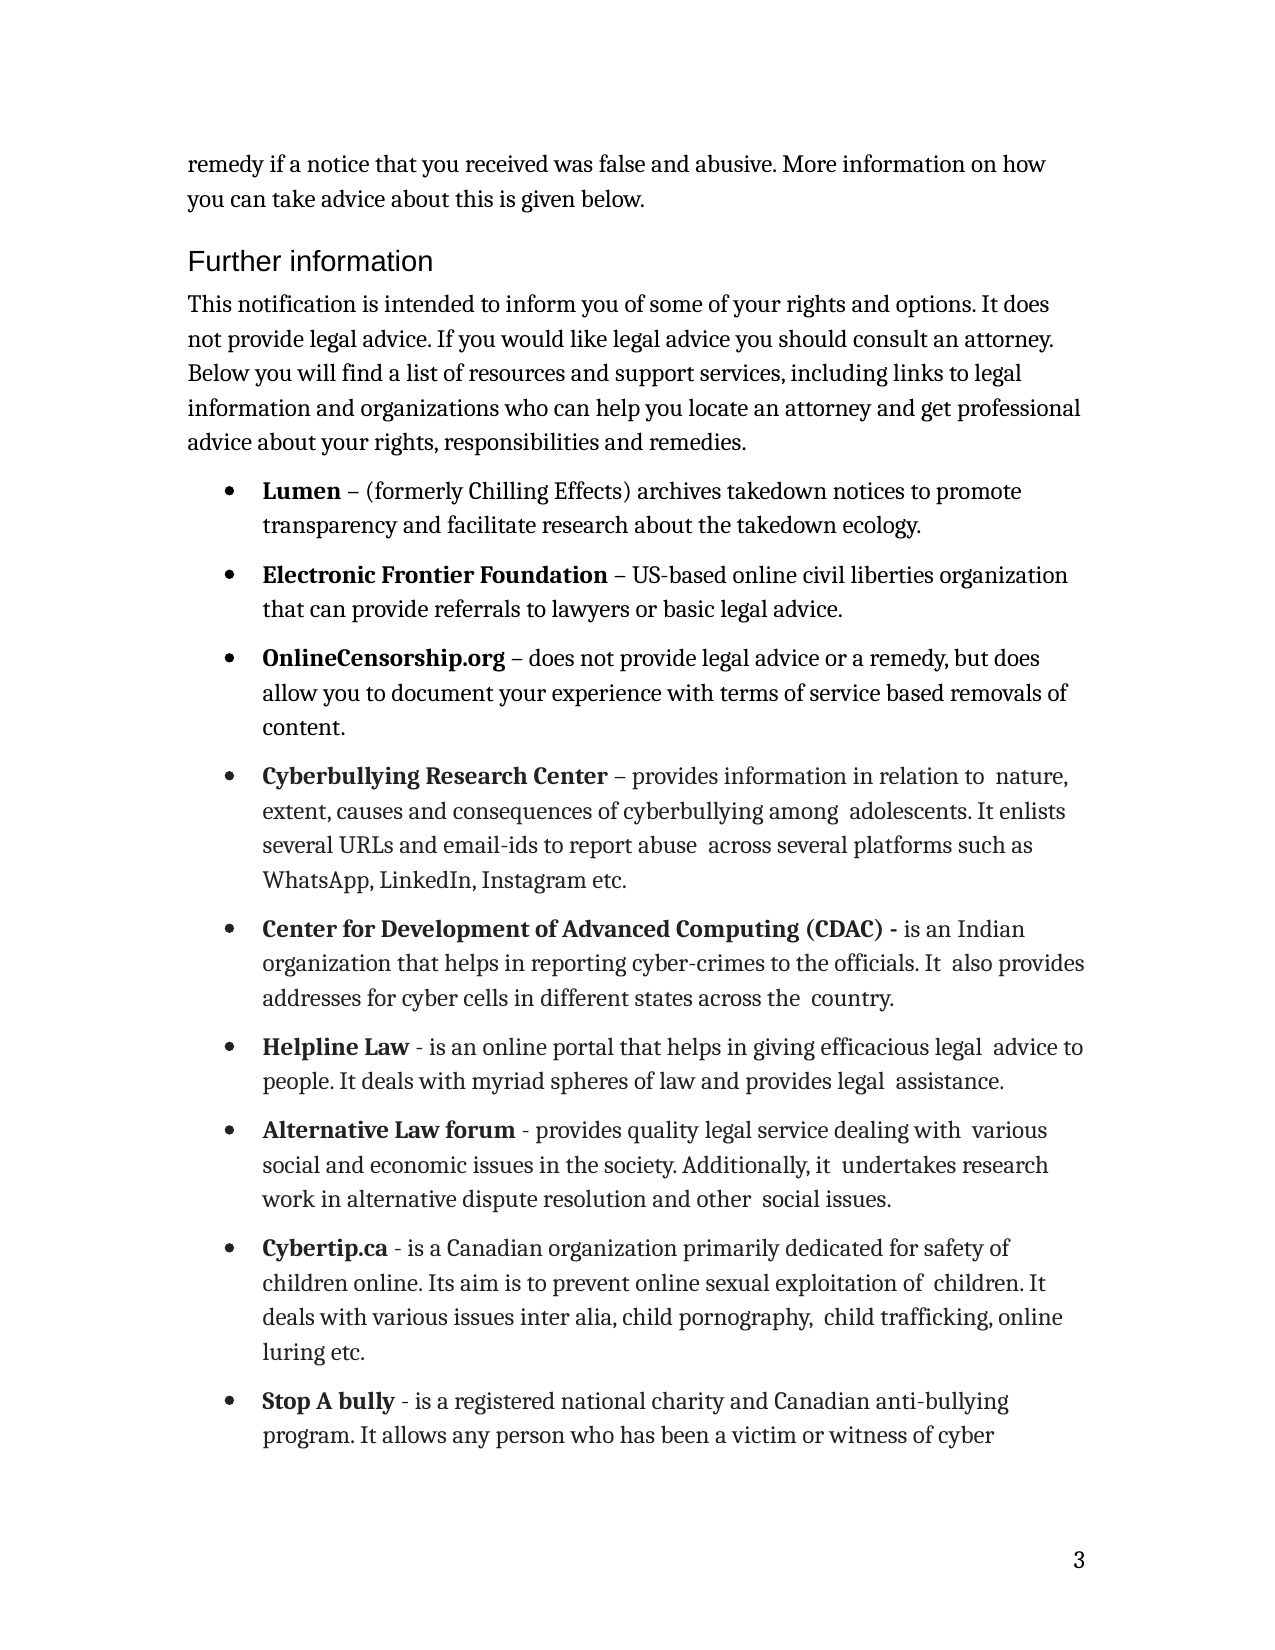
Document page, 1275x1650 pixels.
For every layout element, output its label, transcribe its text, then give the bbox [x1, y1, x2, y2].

list Alternative Law forum - provides quality legal service dealing with various social and economic issues in the society. Additionally, it undertakes research work in alternative dispute resolution and other social issues. [225, 1116, 1087, 1214]
text This notification is intended to inform you of some of your rights and options. It does not provide legal advice. If you would like legal advice you should consult an attorney. Below you will find a list of resources and support services, including links to legal information and organizations who can help you locate an attorney and get professional advice about your rights, responsibilities and remedies. [187, 290, 1087, 457]
list Cybertip.ca - is a Canadian organization primarily dedicated for safety of children online. Its aim is to prevent online sexual exploitation of children. It deals with various issues inter alia, child pornography, child trafficking, online luring etc. [225, 1234, 1087, 1366]
text remedy if a notice that you received was false and abusive. More information on how you can take advice about this is given below. [187, 150, 1087, 213]
list Helpline Law - is an online portal that helps in giving efficacious legal advice to people. It deals with myriad spheres of law and provides legal assistance. [225, 1033, 1087, 1096]
list Center for Development of Advanced Computing (CDAC) - is an Indian organization that helps in reporting cyber-crimes to the officials. It also provides addresses for cyber cells in different states across the country. [225, 914, 1087, 1012]
list Cyberbullying Research Center – provides information in relation to nature, extent, causes and consequences of cyberbullying among adolescents. It enlists several URLs and email-ids to report abuse across several platforms such as WhatsApp, LinkedIn, Instagram etc. [225, 762, 1087, 894]
list Electronic Frontier Foundation – US-based online civil liberties organization that can provide referrals to lawyers or basic legal advice. [225, 561, 1087, 624]
subtitle Further information [187, 244, 1087, 277]
list Lumen – (formerly Chilling Effects) archives takedown notices to promote transparency and facilitate research about the takedown ecology. [225, 477, 1087, 540]
list Stop A bully - is a registered national charity and Canadian anti-bullying program. It allows any person who has been a victim or witness of cyber [225, 1387, 1087, 1450]
list OnlineCensorship.org – does not provide legal advice or a remedy, but does allow you to document your experience with terms of service based removals of content. [225, 644, 1087, 742]
